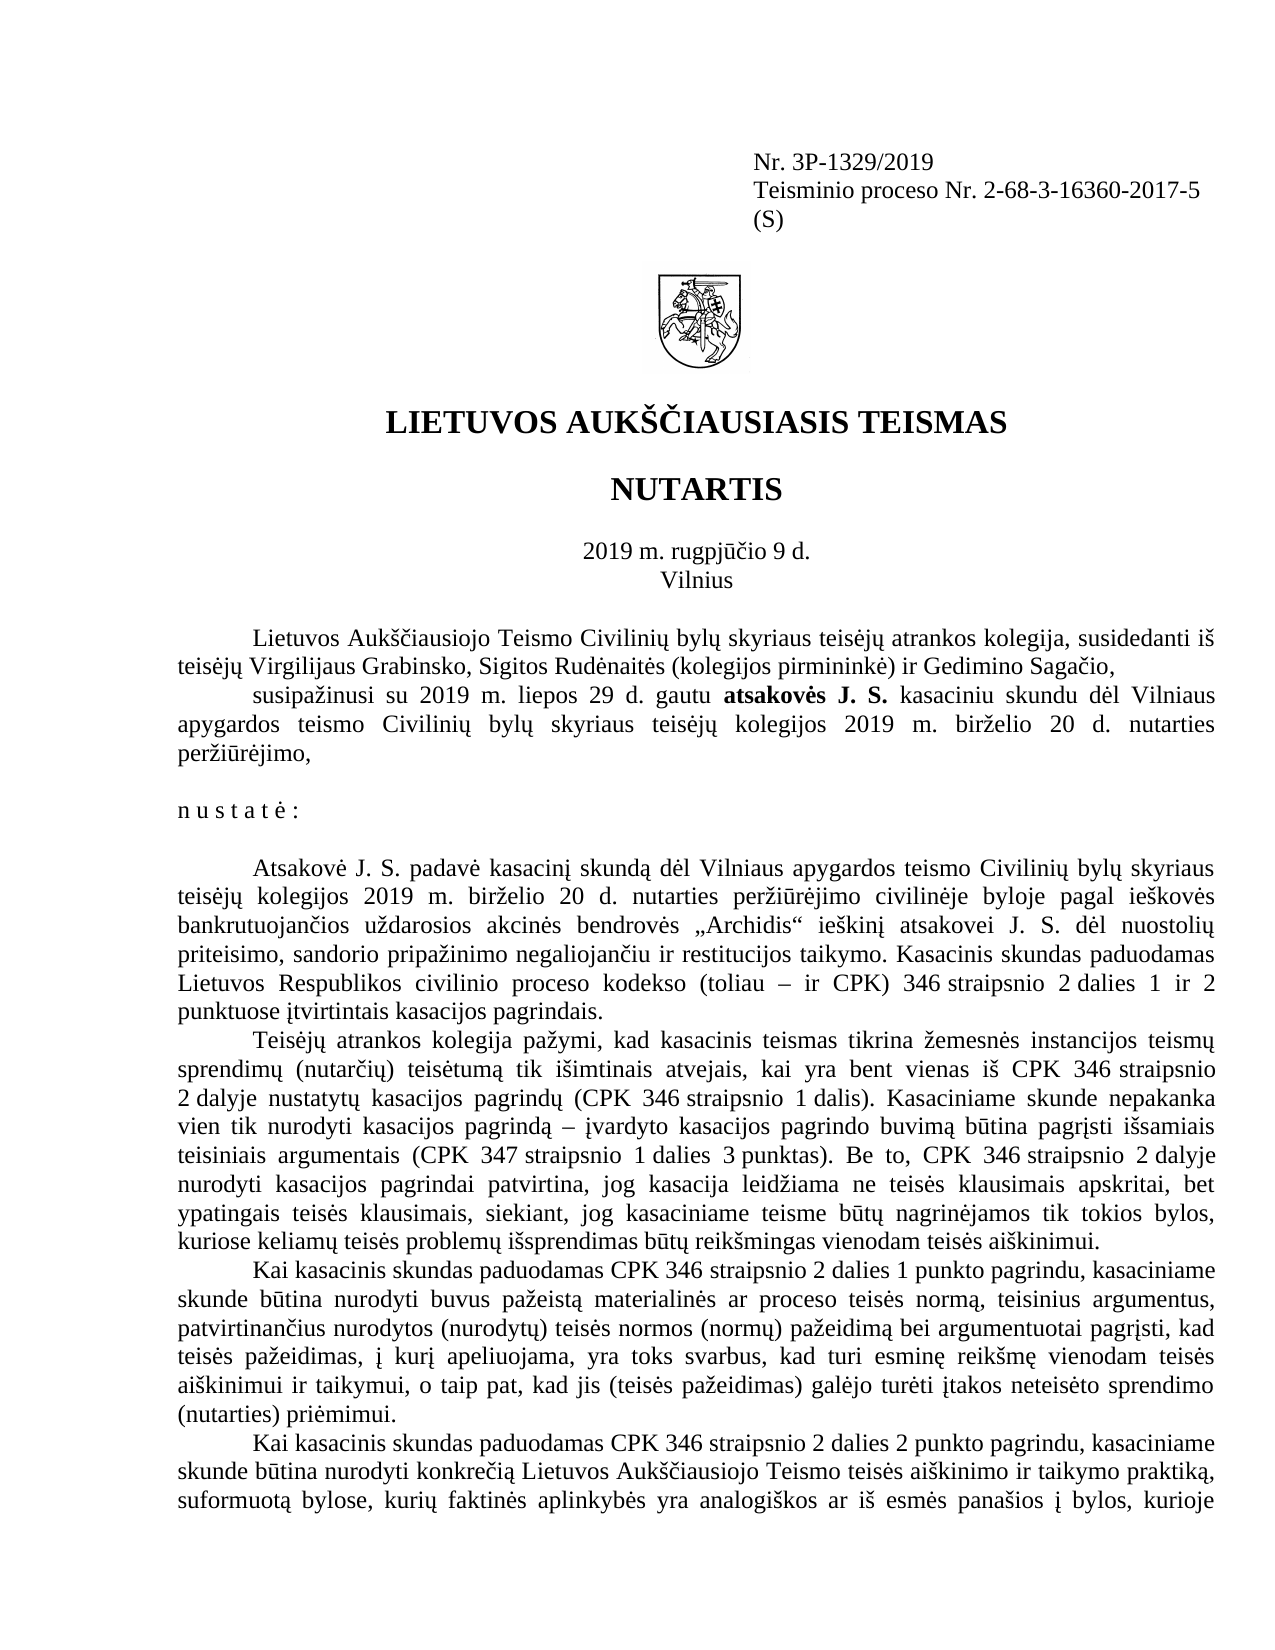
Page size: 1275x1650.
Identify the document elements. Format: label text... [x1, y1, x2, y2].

text Lietuvos Aukščiausiojo Teismo Civilinių bylų skyriaus teisėjų atrankos kolegija, susidedanti iš teisėjų Virgilijaus Grabinsko, Sigitos Rudėnaitės (kolegijos pirmininkė) ir Gedimino Sagačio, [177, 623, 1216, 680]
text Vilnius [177, 565, 1216, 594]
text NUTARTIS [177, 469, 1216, 508]
text 2019 m. rugpjūčio 9 d. [177, 536, 1216, 565]
text (S) [177, 204, 1216, 233]
text n u s t a t ė : [177, 795, 1216, 824]
text Nr. 3P-1329/2019 [177, 147, 1216, 176]
text Teisminio proceso Nr. 2-68-3-16360-2017-5 [177, 176, 1216, 204]
text LIETUVOS AUKŠČIAUSIASIS TEISMAS [177, 402, 1216, 441]
text Kai kasacinis skundas paduodamas CPK 346 straipsnio 2 dalies 2 punkto pagrindu, kasaciniame skunde būtina nurodyti konkrečią Lietuvos Aukščiausiojo Teismo teisės aiškinimo ir taikymo praktiką, suformuotą bylose, kurių faktinės aplinkybės yra analogiškos ar iš esmės panašios į bylos, kurioje [177, 1428, 1216, 1514]
text Teisėjų atrankos kolegija pažymi, kad kasacinis teismas tikrina žemesnės instancijos teismų sprendimų (nutarčių) teisėtumą tik išimtinais atvejais, kai yra bent vienas iš CPK 346 straipsnio 2 dalyje nustatytų kasacijos pagrindų (CPK 346 straipsnio 1 dalis). Kasaciniame skunde nepakanka vien tik nurodyti kasacijos pagrindą – įvardyto kasacijos pagrindo buvimą būtina pagrįsti išsamiais teisiniais argumentais (CPK 347 straipsnio 1 dalies 3 punktas). Be to, CPK 346 straipsnio 2 dalyje nurodyti kasacijos pagrindai patvirtina, jog kasacija leidžiama ne teisės klausimais apskritai, bet ypatingais teisės klausimais, siekiant, jog kasaciniame teisme būtų nagrinėjamos tik tokios bylos, kuriose keliamų teisės problemų išsprendimas būtų reikšmingas vienodam teisės aiškinimui. [177, 1025, 1216, 1255]
text susipažinusi su 2019 m. liepos 29 d. gautu atsakovės J. S. kasaciniu skundu dėl Vilniaus apygardos teismo Civilinių bylų skyriaus teisėjų kolegijos 2019 m. birželio 20 d. nutarties peržiūrėjimo, [177, 680, 1216, 766]
text Kai kasacinis skundas paduodamas CPK 346 straipsnio 2 dalies 1 punkto pagrindu, kasaciniame skunde būtina nurodyti buvus pažeistą materialinės ar proceso teisės normą, teisinius argumentus, patvirtinančius nurodytos (nurodytų) teisės normos (normų) pažeidimą bei argumentuotai pagrįsti, kad teisės pažeidimas, į kurį apeliuojama, yra toks svarbus, kad turi esminę reikšmę vienodam teisės aiškinimui ir taikymui, o taip pat, kad jis (teisės pažeidimas) galėjo turėti įtakos neteisėto sprendimo (nutarties) priėmimui. [177, 1255, 1216, 1428]
text Atsakovė J. S. padavė kasacinį skundą dėl Vilniaus apygardos teismo Civilinių bylų skyriaus teisėjų kolegijos 2019 m. birželio 20 d. nutarties peržiūrėjimo civilinėje byloje pagal ieškovės bankrutuojančios uždarosios akcinės bendrovės „Archidis“ ieškinį atsakovei J. S. dėl nuostolių priteisimo, sandorio pripažinimo negaliojančiu ir restitucijos taikymo. Kasacinis skundas paduodamas Lietuvos Respublikos civilinio proceso kodekso (toliau – ir CPK) 346 straipsnio 2 dalies 1 ir 2 punktuose įtvirtintais kasacijos pagrindais. [177, 853, 1216, 1025]
